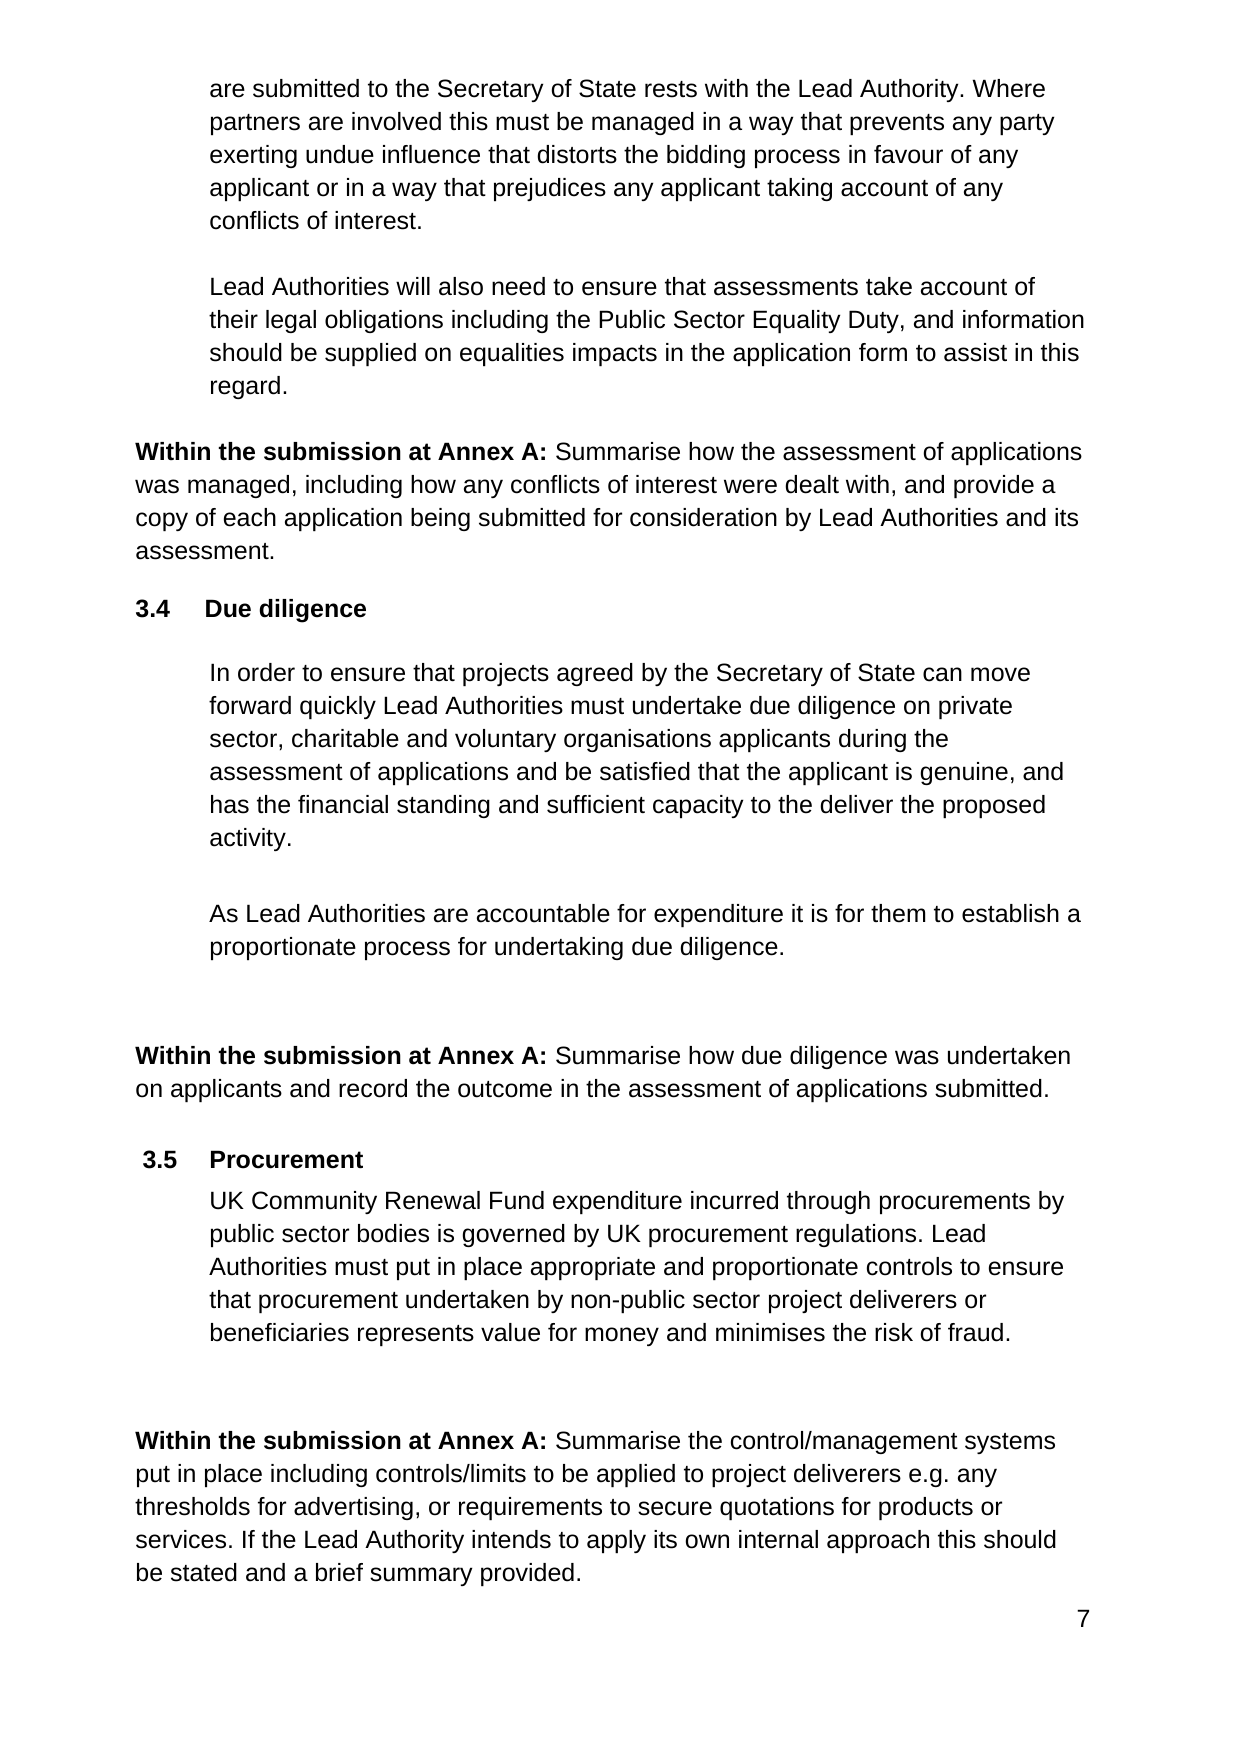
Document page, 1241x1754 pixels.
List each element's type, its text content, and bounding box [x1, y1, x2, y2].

list As Lead Authorities are accountable for expenditure it is for them to establish a proportionate process for undertaking due diligence. [135, 899, 1090, 961]
subtitle 3.5 Procurement [135, 1145, 1090, 1174]
list Within the submission at Annex A: Summarise the control/management systems put in place including controls/limits to be applied to project deliverers e.g. any thresholds for advertising, or requirements to secure quotations for products or services. If the Lead Authority intends to apply its own internal approach this should be stated and a brief summary provided. [135, 1426, 1090, 1587]
subtitle 3.4 Due diligence [135, 594, 1090, 623]
list Within the submission at Annex A: Summarise how the assessment of applications was managed, including how any conflicts of interest were dealt with, and provide a copy of each application being submitted for consideration by Lead Authorities and its assessment. [135, 437, 1090, 565]
list Lead Authorities will also need to ensure that assessments take account of their legal obligations including the Public Sector Equality Duty, and information should be supplied on equalities impacts in the application form to assist in this regard. [135, 272, 1090, 400]
list Within the submission at Annex A: Summarise how due diligence was undertaken on applicants and record the outcome in the assessment of applications submitted. [135, 1041, 1090, 1103]
list In order to ensure that projects agreed by the Secretary of State can move forward quickly Lead Authorities must undertake due diligence on private sector, charitable and voluntary organisations applicants during the assessment of applications and be satisfied that the applicant is genuine, and has the financial standing and sufficient capacity to the deliver the proposed activity. [135, 658, 1090, 852]
list UK Community Renewal Fund expenditure incurred through procurements by public sector bodies is governed by UK procurement regulations. Lead Authorities must put in place appropriate and proportionate controls to ensure that procurement undertaken by non-public sector project deliverers or beneficiaries represents value for money and minimises the risk of fraud. [135, 1186, 1090, 1347]
list are submitted to the Secretary of State rests with the Lead Authority. Where partners are involved this must be managed in a way that prevents any party exerting undue influence that distorts the bidding process in favour of any applicant or in a way that prejudices any applicant taking account of any conflicts of interest. [135, 74, 1090, 234]
